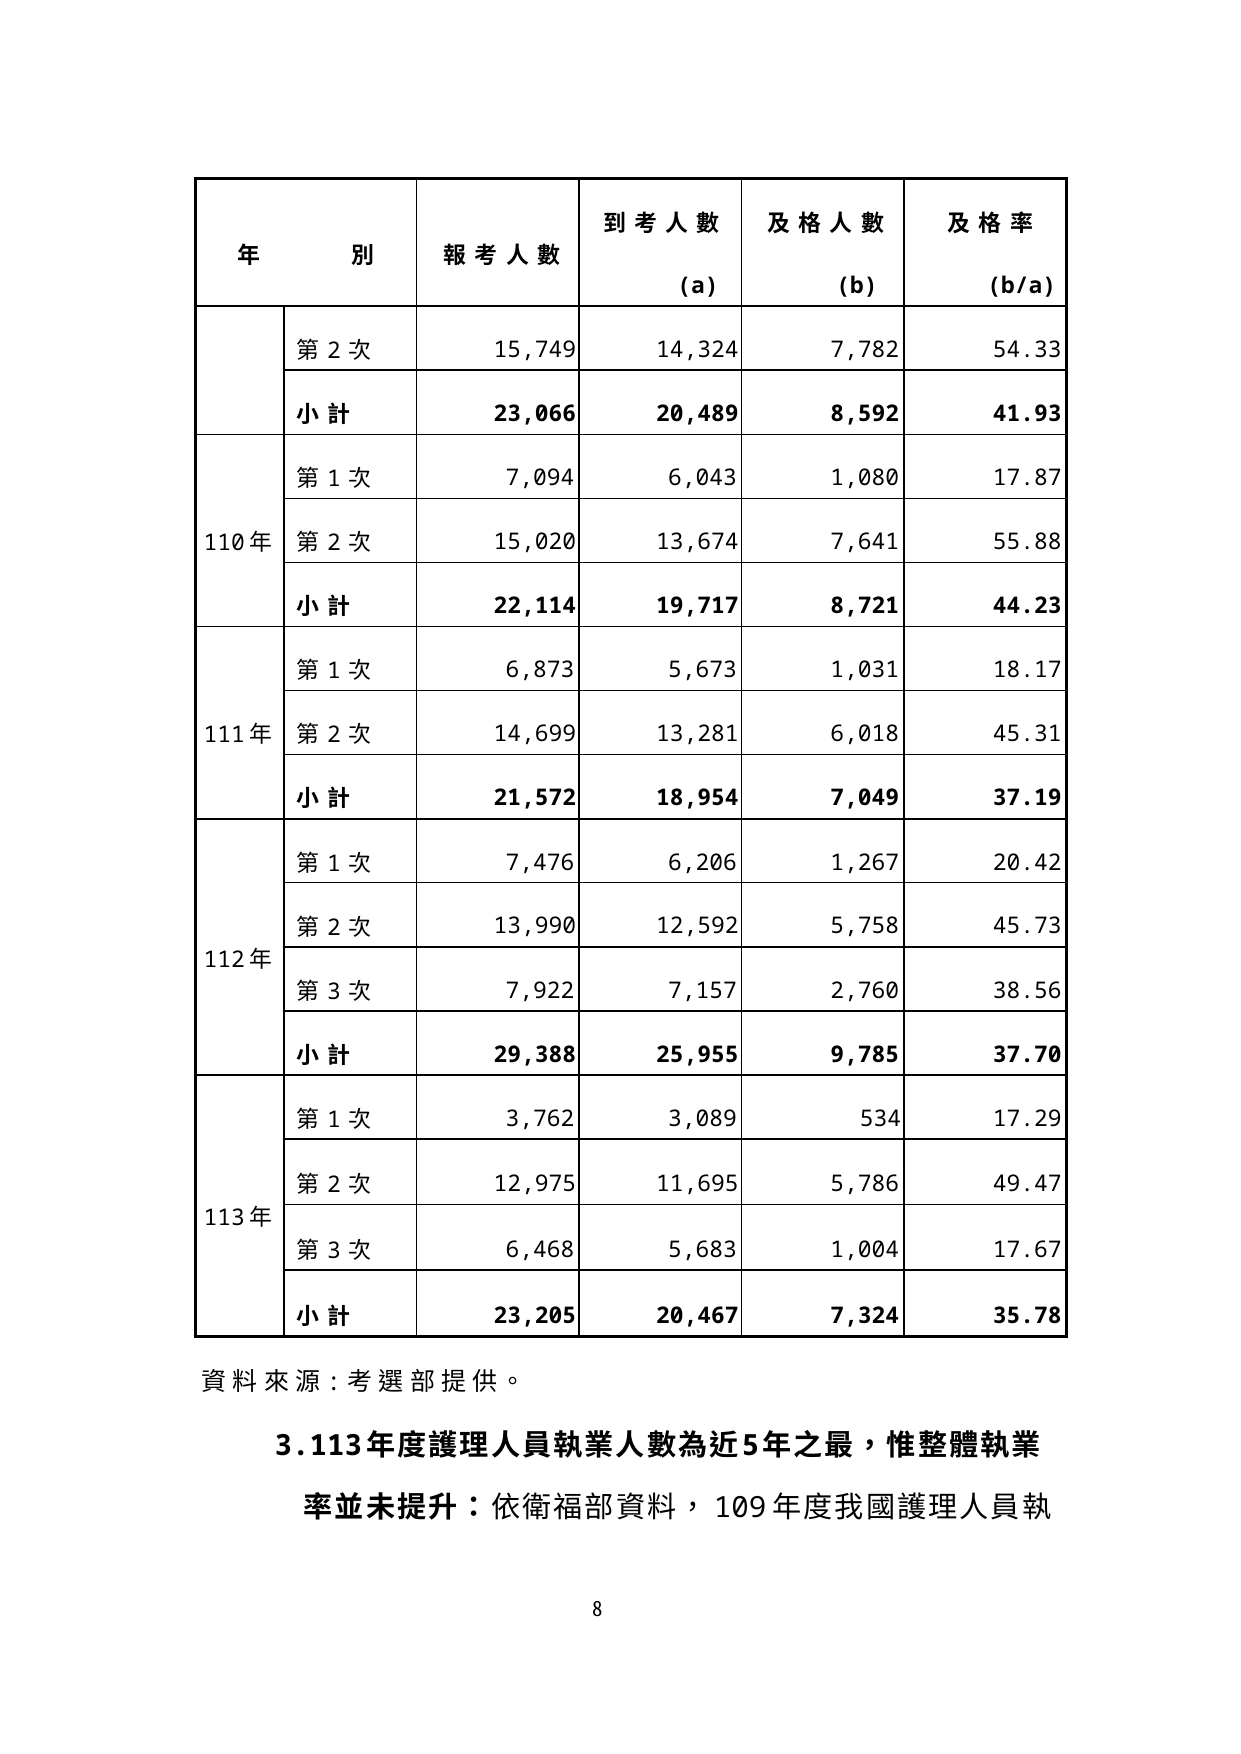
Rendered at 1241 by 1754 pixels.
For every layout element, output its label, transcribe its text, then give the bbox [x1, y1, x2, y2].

table_cell 第1次 [285, 1076, 416, 1138]
table_cell 110年 [197, 435, 283, 626]
table_cell 5,758 [742, 883, 903, 946]
table_cell 14,324 [580, 307, 741, 369]
table_cell 12,975 [417, 1140, 578, 1204]
table_cell 37.70 [905, 1012, 1065, 1074]
table_cell 3,089 [580, 1076, 741, 1138]
table_cell 第1次 [285, 820, 416, 882]
table_cell 第2次 [285, 691, 416, 754]
table_cell 3,762 [417, 1076, 578, 1138]
table_cell 6,018 [742, 691, 903, 754]
table_cell [197, 307, 283, 433]
table_cell 7,324 [742, 1271, 903, 1335]
table_cell 20,489 [580, 371, 741, 433]
table_cell 20,467 [580, 1271, 741, 1335]
table_cell 2,760 [742, 948, 903, 1010]
table_cell 37.19 [905, 755, 1065, 818]
table_header 及格人數(b) [742, 180, 903, 305]
table_cell 7,094 [417, 435, 578, 497]
table_cell 第2次 [285, 1140, 416, 1204]
table_cell 6,873 [417, 627, 578, 690]
table_cell 14,699 [417, 691, 578, 754]
text 3.113年度護理人員執業人數為近5年之最，惟整體執業率並未提升：依衛福部資料，109年度我國護理人員執業人數計18萬153人、當年度領證執業率60.6%、整體執業率63.26%，至113年度我國護理人員執業人數計19萬3,876人，當年度領證執業率68%，均為近年最高，惟整體執業率僅有62.7%，為近年最低，顯見整體護理人力大幅流失，允宜積極研謀善策，俾有效解決臨床護理人員短缺問題(詳表3-1-4)。 [266, 1401, 1063, 1526]
table_cell 112年 [197, 820, 283, 1074]
table_cell 11,695 [580, 1140, 741, 1204]
table_cell 7,922 [417, 948, 578, 1010]
table_cell 第1次 [285, 627, 416, 690]
table_cell 第3次 [285, 1205, 416, 1269]
table_cell 1,004 [742, 1205, 903, 1269]
table_cell 第2次 [285, 883, 416, 946]
table_cell 5,673 [580, 627, 741, 690]
table_cell 534 [742, 1076, 903, 1138]
table_cell 15,749 [417, 307, 578, 369]
table_cell 7,157 [580, 948, 741, 1010]
table_cell 7,641 [742, 499, 903, 562]
table_cell 15,020 [417, 499, 578, 562]
table_cell 第3次 [285, 948, 416, 1010]
table_cell 小計 [285, 755, 416, 818]
table_cell 18,954 [580, 755, 741, 818]
table_cell 7,476 [417, 820, 578, 882]
table_cell 55.88 [905, 499, 1065, 562]
table_cell 111年 [197, 627, 283, 818]
table_cell 38.56 [905, 948, 1065, 1010]
table_cell 113年 [197, 1076, 283, 1335]
table_cell 小計 [285, 563, 416, 626]
table_cell 20.42 [905, 820, 1065, 882]
table_cell 21,572 [417, 755, 578, 818]
table_cell 7,782 [742, 307, 903, 369]
table_cell 17.29 [905, 1076, 1065, 1138]
table_cell 35.78 [905, 1271, 1065, 1335]
table_cell 第1次 [285, 435, 416, 497]
table_cell 19,717 [580, 563, 741, 626]
table_cell 13,281 [580, 691, 741, 754]
table_cell 小計 [285, 1271, 416, 1335]
table_cell 1,080 [742, 435, 903, 497]
table_cell 41.93 [905, 371, 1065, 433]
table_header 到考人數(a) [580, 180, 741, 305]
table_cell 12,592 [580, 883, 741, 946]
table_cell 小計 [285, 1012, 416, 1074]
table_cell 29,388 [417, 1012, 578, 1074]
table_cell 5,683 [580, 1205, 741, 1269]
table_cell 7,049 [742, 755, 903, 818]
table_cell 8,721 [742, 563, 903, 626]
table_cell 13,674 [580, 499, 741, 562]
table_cell 9,785 [742, 1012, 903, 1074]
table_cell 17.87 [905, 435, 1065, 497]
table_cell 23,066 [417, 371, 578, 433]
table_cell 小計 [285, 371, 416, 433]
table_cell 18.17 [905, 627, 1065, 690]
table_cell 6,043 [580, 435, 741, 497]
table_cell 44.23 [905, 563, 1065, 626]
table_cell 54.33 [905, 307, 1065, 369]
table_cell 1,267 [742, 820, 903, 882]
text 資料來源:考選部提供。 [192, 1338, 1063, 1401]
table_cell 第2次 [285, 499, 416, 562]
table_cell 5,786 [742, 1140, 903, 1204]
table_header 報考人數 [417, 180, 578, 305]
table_cell 13,990 [417, 883, 578, 946]
table_cell 6,468 [417, 1205, 578, 1269]
table_cell 6,206 [580, 820, 741, 882]
table_cell 22,114 [417, 563, 578, 626]
table_cell 1,031 [742, 627, 903, 690]
table_header 及格率(b/a) [905, 180, 1065, 305]
table_cell 25,955 [580, 1012, 741, 1074]
table_header 年 別 [197, 180, 416, 305]
table_cell 17.67 [905, 1205, 1065, 1269]
table_cell 23,205 [417, 1271, 578, 1335]
table_cell 45.73 [905, 883, 1065, 946]
table_cell 第2次 [285, 307, 416, 369]
table_cell 49.47 [905, 1140, 1065, 1204]
table_cell 45.31 [905, 691, 1065, 754]
table_cell 8,592 [742, 371, 903, 433]
